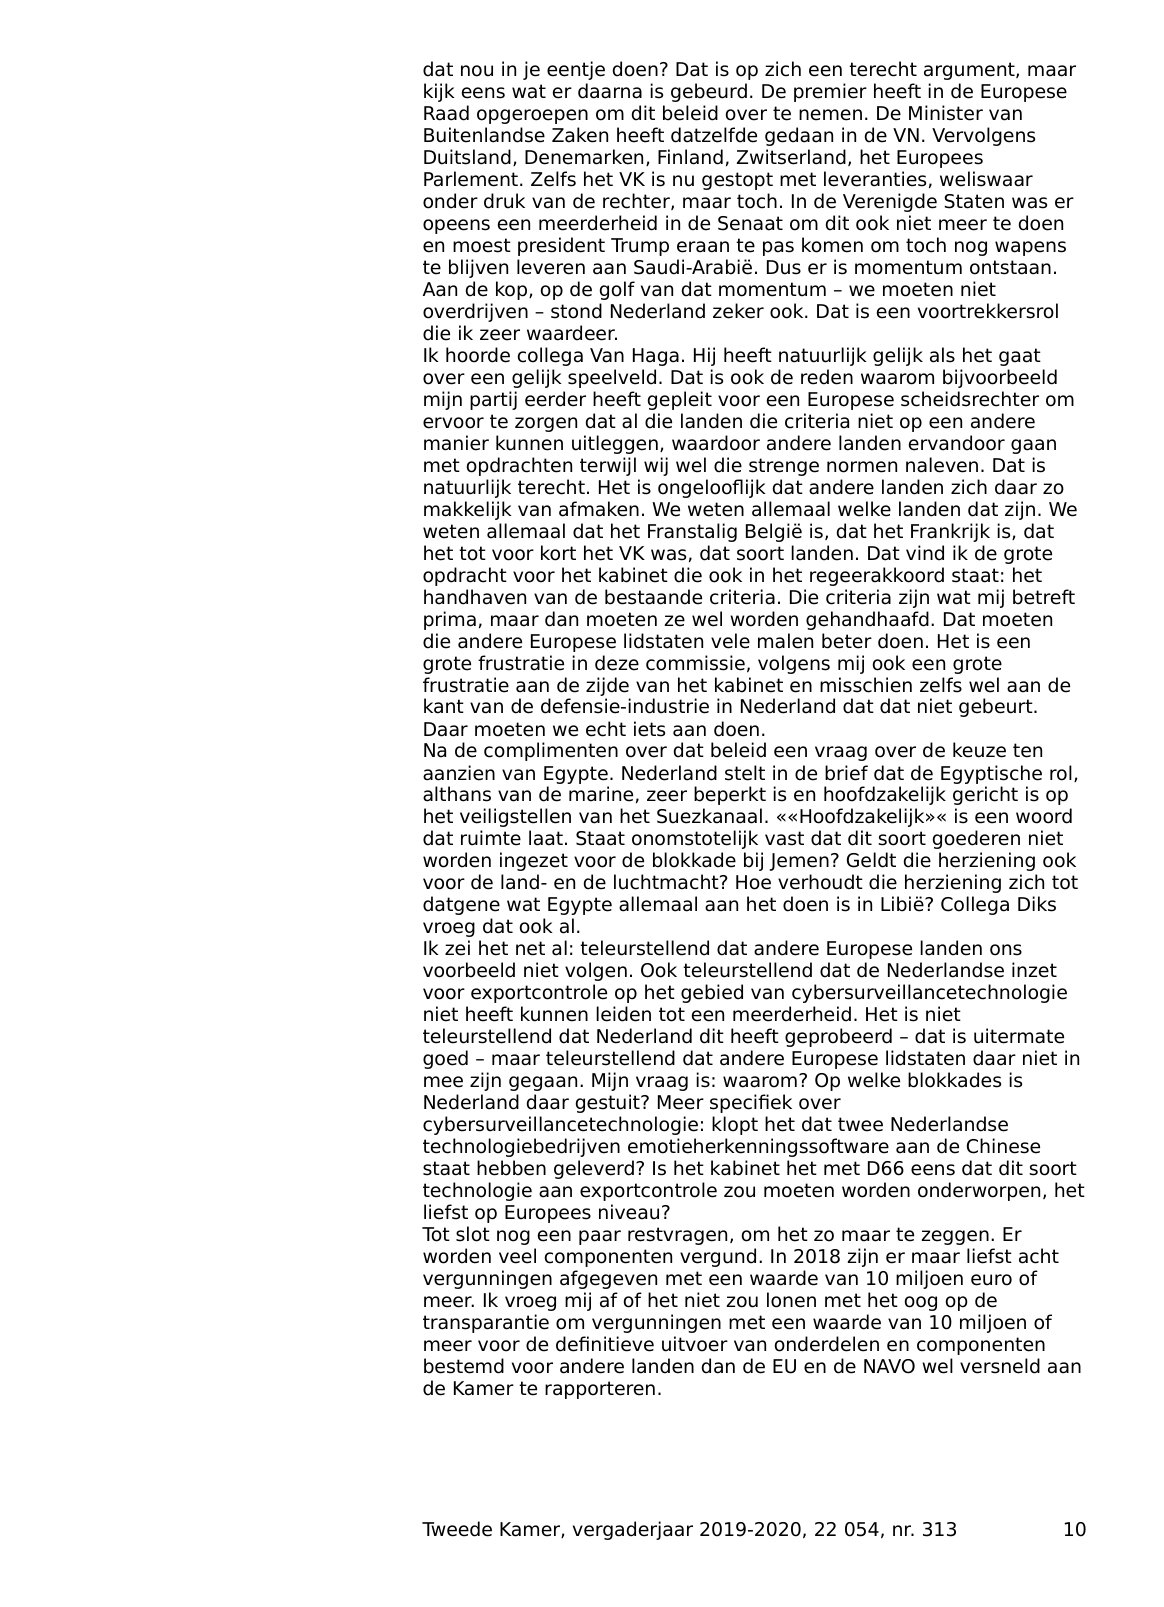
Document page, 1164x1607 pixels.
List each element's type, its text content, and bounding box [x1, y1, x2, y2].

text Ik hoorde collega Van Haga. Hij heeft natuurlijk gelijk als het gaat over een gelijk speelveld. Dat is ook de reden waarom bijvoorbeeld mijn partij eerder heeft gepleit voor een Europese scheidsrechter om ervoor te zorgen dat al die landen die criteria niet op een andere manier kunnen uitleggen, waardoor andere landen ervandoor gaan met opdrachten terwijl wij wel die strenge normen naleven. Dat is natuurlijk terecht. Het is ongelooflijk dat andere landen zich daar zo makkelijk van afmaken. We weten allemaal welke landen dat zijn. We weten allemaal dat het Franstalig België is, dat het Frankrijk is, dat het tot voor kort het VK was, dat soort landen. Dat vind ik de grote opdracht voor het kabinet die ook in het regeerakkoord staat: het handhaven van de bestaande criteria. Die criteria zijn wat mij betreft prima, maar dan moeten ze wel worden gehandhaafd. Dat moeten die andere Europese lidstaten vele malen beter doen. Het is een grote frustratie in deze commissie, volgens mij ook een grote frustratie aan de zijde van het kabinet en misschien zelfs wel aan de kant van de defensie-industrie in Nederland dat dat niet gebeurt. Daar moeten we echt iets aan doen. [422, 345, 1087, 740]
text dat nou in je eentje doen? Dat is op zich een terecht argument, maar kijk eens wat er daarna is gebeurd. De premier heeft in de Europese Raad opgeroepen om dit beleid over te nemen. De Minister van Buitenlandse Zaken heeft datzelfde gedaan in de VN. Vervolgens Duitsland, Denemarken, Finland, Zwitserland, het Europees Parlement. Zelfs het VK is nu gestopt met leveranties, weliswaar onder druk van de rechter, maar toch. In de Verenigde Staten was er opeens een meerderheid in de Senaat om dit ook niet meer te doen en moest president Trump eraan te pas komen om toch nog wapens te blijven leveren aan Saudi-Arabië. Dus er is momentum ontstaan. Aan de kop, op de golf van dat momentum – we moeten niet overdrijven – stond Nederland zeker ook. Dat is een voortrekkersrol die ik zeer waardeer. [422, 59, 1087, 345]
text Ik zei het net al: teleurstellend dat andere Europese landen ons voorbeeld niet volgen. Ook teleurstellend dat de Nederlandse inzet voor exportcontrole op het gebied van cybersurveillancetechnologie niet heeft kunnen leiden tot een meerderheid. Het is niet teleurstellend dat Nederland dit heeft geprobeerd – dat is uitermate goed – maar teleurstellend dat andere Europese lidstaten daar niet in mee zijn gegaan. Mijn vraag is: waarom? Op welke blokkades is Nederland daar gestuit? Meer specifiek over cybersurveillancetechnologie: klopt het dat twee Nederlandse technologiebedrijven emotieherkenningssoftware aan de Chinese staat hebben geleverd? Is het kabinet het met D66 eens dat dit soort technologie aan exportcontrole zou moeten worden onderworpen, het liefst op Europees niveau? [422, 938, 1087, 1224]
text Na de complimenten over dat beleid een vraag over de keuze ten aanzien van Egypte. Nederland stelt in de brief dat de Egyptische rol, althans van de marine, zeer beperkt is en hoofdzakelijk gericht is op het veiligstellen van het Suezkanaal. ««Hoofdzakelijk»« is een woord dat ruimte laat. Staat onomstotelijk vast dat dit soort goederen niet worden ingezet voor de blokkade bij Jemen? Geldt die herziening ook voor de land- en de luchtmacht? Hoe verhoudt die herziening zich tot datgene wat Egypte allemaal aan het doen is in Libië? Collega Diks vroeg dat ook al. [422, 740, 1087, 938]
text Tot slot nog een paar restvragen, om het zo maar te zeggen. Er worden veel componenten vergund. In 2018 zijn er maar liefst acht vergunningen afgegeven met een waarde van 10 miljoen euro of meer. Ik vroeg mij af of het niet zou lonen met het oog op de transparantie om vergunningen met een waarde van 10 miljoen of meer voor de definitieve uitvoer van onderdelen en componenten bestemd voor andere landen dan de EU en de NAVO wel versneld aan de Kamer te rapporteren. [422, 1224, 1087, 1400]
